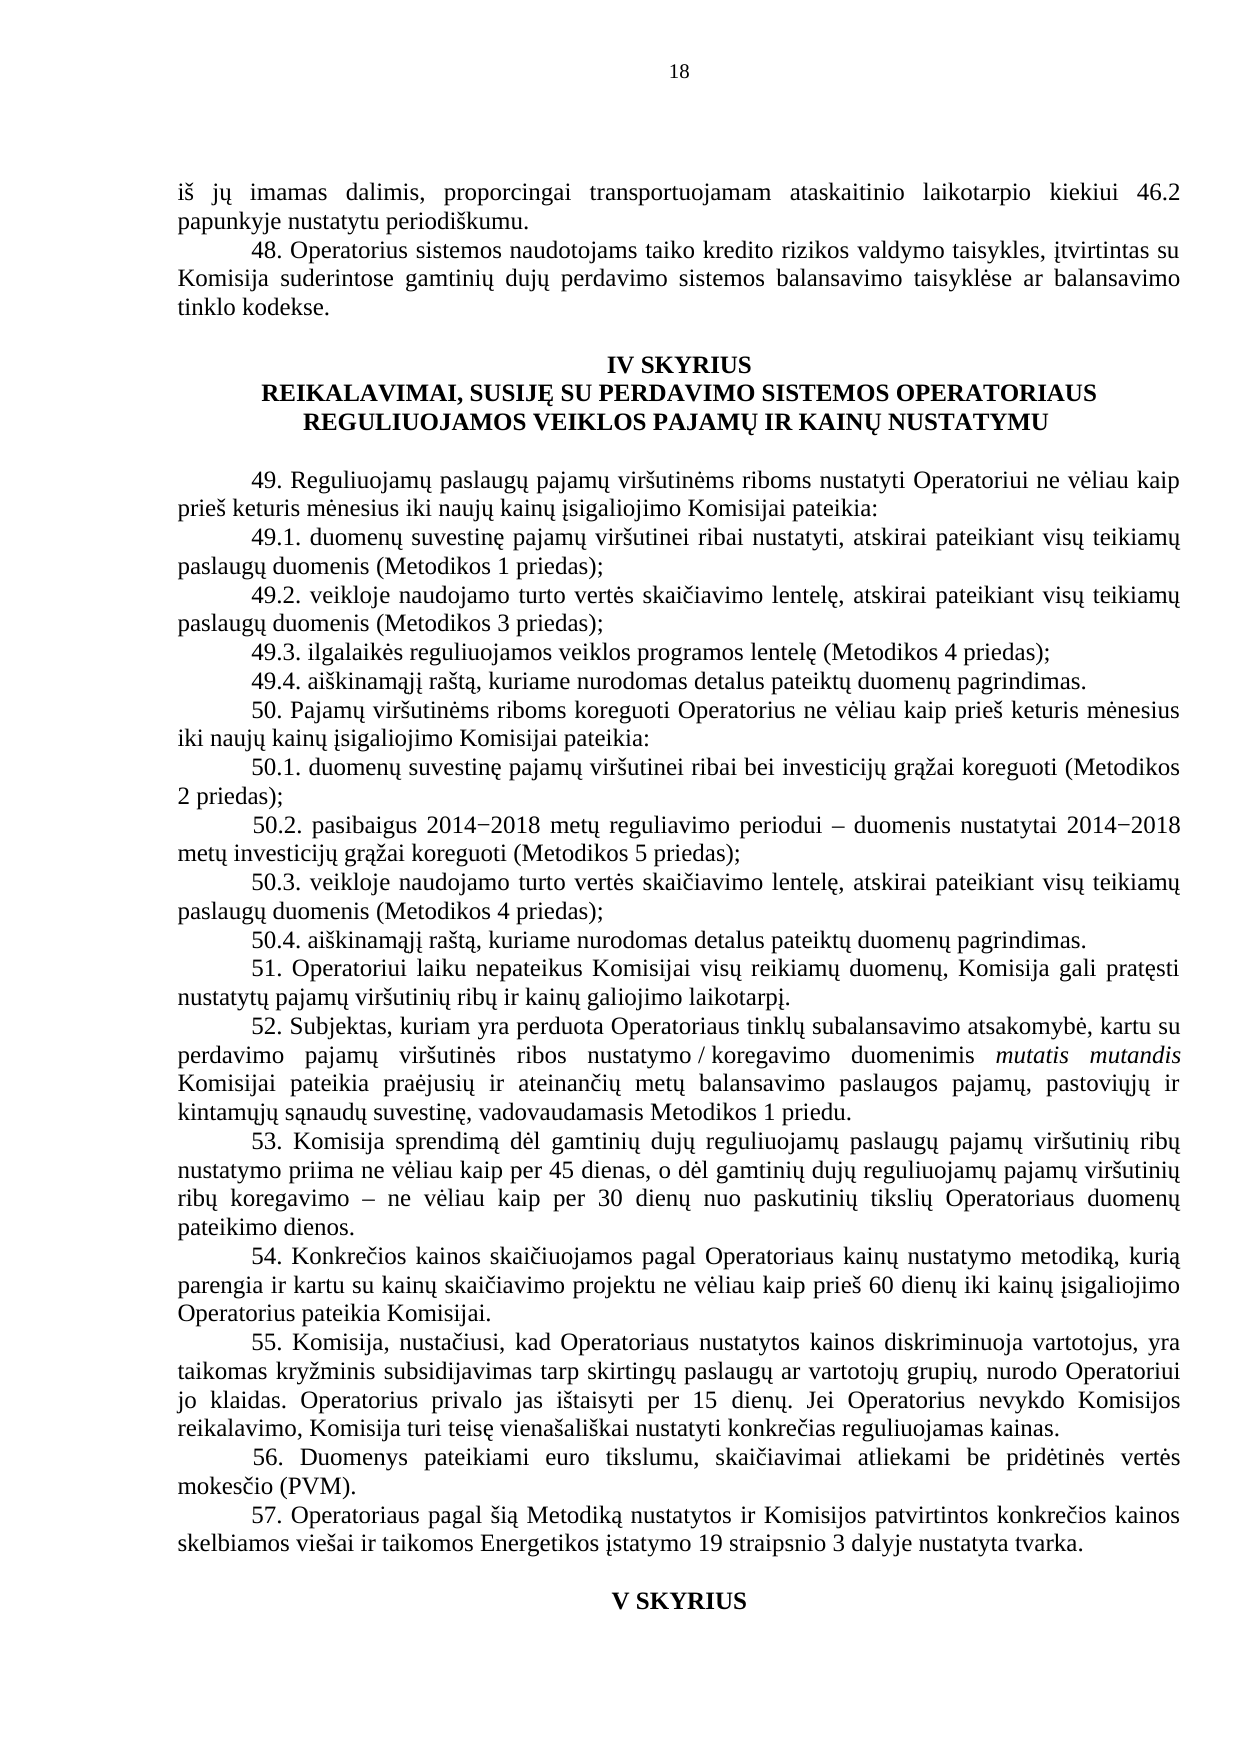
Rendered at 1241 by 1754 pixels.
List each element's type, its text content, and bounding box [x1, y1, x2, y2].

text 49.4. aiškinamąjį raštą, kuriame nurodomas detalus pateiktų duomenų pagrindimas. [177, 666, 1181, 695]
text 49.2. veikloje naudojamo turto vertės skaičiavimo lentelę, atskirai pateikiant visų teikiamų paslaugų duomenis (Metodikos 3 priedas); [177, 580, 1181, 637]
text 57. Operatoriaus pagal šią Metodiką nustatytos ir Komisijos patvirtintos konkrečios kainos skelbiamos viešai ir taikomos Energetikos įstatymo 19 straipsnio 3 dalyje nustatyta tvarka. [177, 1500, 1181, 1557]
text 55. Komisija, nustačiusi, kad Operatoriaus nustatytos kainos diskriminuoja vartotojus, yra taikomas kryžminis subsidijavimas tarp skirtingų paslaugų ar vartotojų grupių, nurodo Operatoriui jo klaidas. Operatorius privalo jas ištaisyti per 15 dienų. Jei Operatorius nevykdo Komisijos reikalavimo, Komisija turi teisę vienašališkai nustatyti konkrečias reguliuojamas kainas. [177, 1327, 1181, 1442]
text 52. Subjektas, kuriam yra perduota Operatoriaus tinklų subalansavimo atsakomybė, kartu su perdavimo pajamų viršutinės ribos nustatymo / koregavimo duomenimis mutatis mutandis Komisijai pateikia praėjusių ir ateinančių metų balansavimo paslaugos pajamų, pastoviųjų ir kintamųjų sąnaudų suvestinę, vadovaudamasis Metodikos 1 priedu. [177, 1011, 1181, 1126]
text 50. Pajamų viršutinėms riboms koreguoti Operatorius ne vėliau kaip prieš keturis mėnesius iki naujų kainų įsigaliojimo Komisijai pateikia: [177, 695, 1181, 752]
text 53. Komisija sprendimą dėl gamtinių dujų reguliuojamų paslaugų pajamų viršutinių ribų nustatymo priima ne vėliau kaip per 45 dienas, o dėl gamtinių dujų reguliuojamų pajamų viršutinių ribų koregavimo – ne vėliau kaip per 30 dienų nuo paskutinių tikslių Operatoriaus duomenų pateikimo dienos. [177, 1126, 1181, 1241]
text 50.4. aiškinamąjį raštą, kuriame nurodomas detalus pateiktų duomenų pagrindimas. [177, 925, 1181, 953]
text V SKYRIUS [177, 1586, 1181, 1615]
text 49.1. duomenų suvestinę pajamų viršutinei ribai nustatyti, atskirai pateikiant visų teikiamų paslaugų duomenis (Metodikos 1 priedas); [177, 522, 1181, 580]
text 48. Operatorius sistemos naudotojams taiko kredito rizikos valdymo taisykles, įtvirtintas su Komisija suderintose gamtinių dujų perdavimo sistemos balansavimo taisyklėse ar balansavimo tinklo kodekse. [177, 235, 1181, 321]
text IV SKYRIUS [177, 350, 1181, 378]
text 50.3. veikloje naudojamo turto vertės skaičiavimo lentelę, atskirai pateikiant visų teikiamų paslaugų duomenis (Metodikos 4 priedas); [177, 867, 1181, 925]
text 50.1. duomenų suvestinę pajamų viršutinei ribai bei investicijų grąžai koreguoti (Metodikos 2 priedas); [177, 752, 1181, 810]
text 50.2. pasibaigus 2014−2018 metų reguliavimo periodui – duomenis nustatytai 2014−2018 metų investicijų grąžai koreguoti (Metodikos 5 priedas); [177, 810, 1181, 867]
text 54. Konkrečios kainos skaičiuojamos pagal Operatoriaus kainų nustatymo metodiką, kurią parengia ir kartu su kainų skaičiavimo projektu ne vėliau kaip prieš 60 dienų iki kainų įsigaliojimo Operatorius pateikia Komisijai. [177, 1241, 1181, 1327]
text iš jų imamas dalimis, proporcingai transportuojamam ataskaitinio laikotarpio kiekiui 46.2 papunkyje nustatytu periodiškumu. [177, 177, 1181, 235]
text REIKALAVIMAI, SUSIJĘ SU PERDAVIMO SISTEMOS OPERATORIAUS REGULIUOJAMOS VEIKLOS PAJAMŲ IR KAINŲ NUSTATYMU [177, 378, 1181, 436]
text 49. Reguliuojamų paslaugų pajamų viršutinėms riboms nustatyti Operatoriui ne vėliau kaip prieš keturis mėnesius iki naujų kainų įsigaliojimo Komisijai pateikia: [177, 465, 1181, 522]
text 51. Operatoriui laiku nepateikus Komisijai visų reikiamų duomenų, Komisija gali pratęsti nustatytų pajamų viršutinių ribų ir kainų galiojimo laikotarpį. [177, 953, 1181, 1011]
text 49.3. ilgalaikės reguliuojamos veiklos programos lentelę (Metodikos 4 priedas); [177, 637, 1181, 666]
text 56. Duomenys pateikiami euro tikslumu, skaičiavimai atliekami be pridėtinės vertės mokesčio (PVM). [177, 1442, 1181, 1500]
